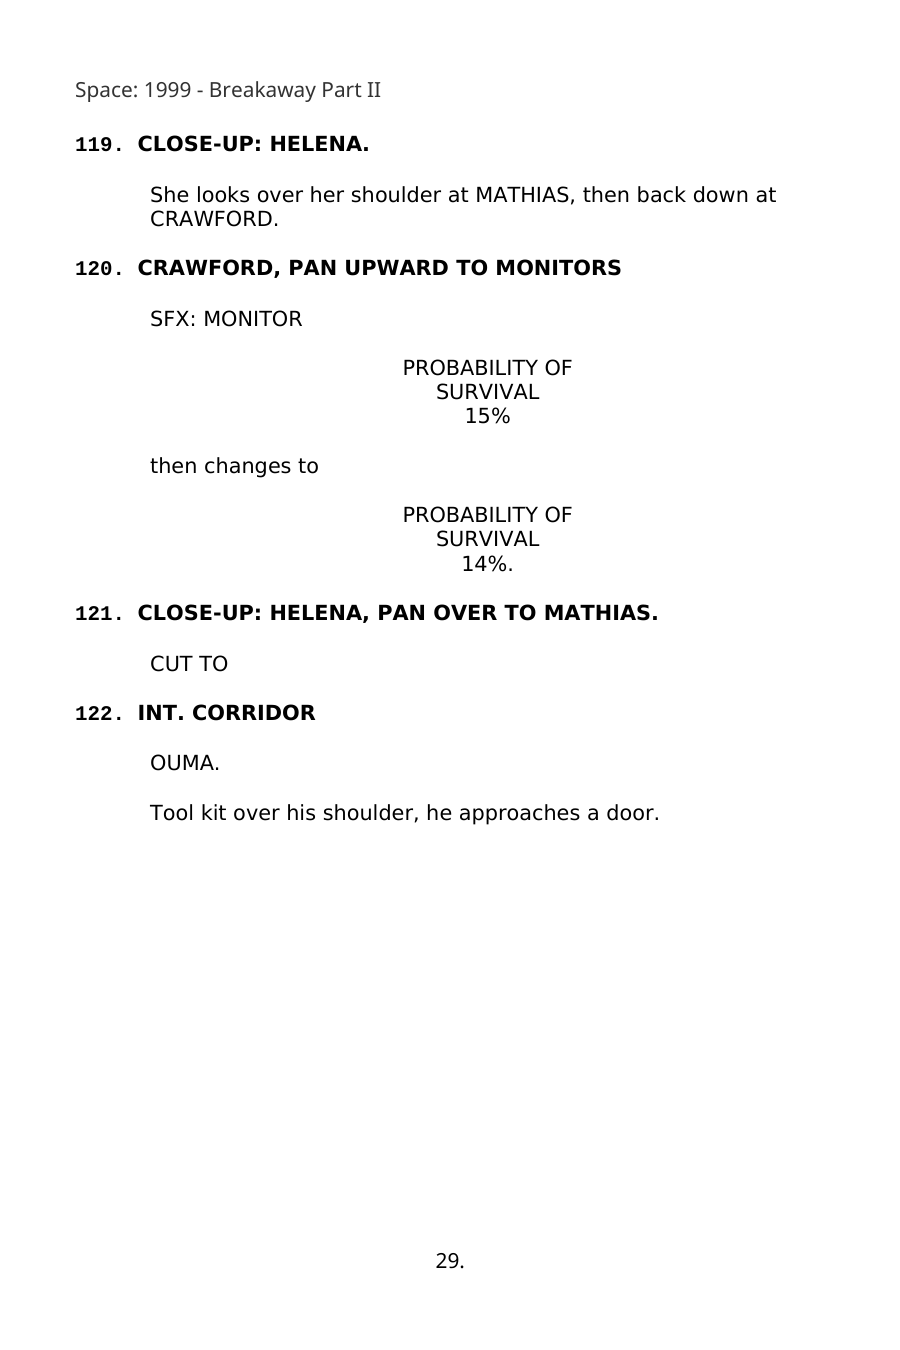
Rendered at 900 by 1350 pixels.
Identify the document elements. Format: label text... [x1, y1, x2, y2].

text PROBABILITY OF SURVIVAL 14%. [150, 503, 825, 576]
text 121. CLOSE-UP: HELENA, PAN OVER TO MATHIAS. [75, 601, 825, 627]
text then changes to [150, 454, 825, 478]
text OUMA. [150, 751, 825, 776]
text CUT TO [150, 652, 825, 676]
text 120. CRAWFORD, PAN UPWARD TO MONITORS [75, 256, 825, 282]
text PROBABILITY OF SURVIVAL 15% [150, 356, 825, 429]
text SFX: MONITOR [150, 307, 825, 331]
text Tool kit over his shoulder, he approaches a door. [150, 801, 825, 825]
text 119. CLOSE-UP: HELENA. [75, 132, 825, 158]
text 122. INT. CORRIDOR [75, 701, 825, 726]
text She looks over her shoulder at MATHIAS, then back down at CRAWFORD. [150, 183, 825, 231]
